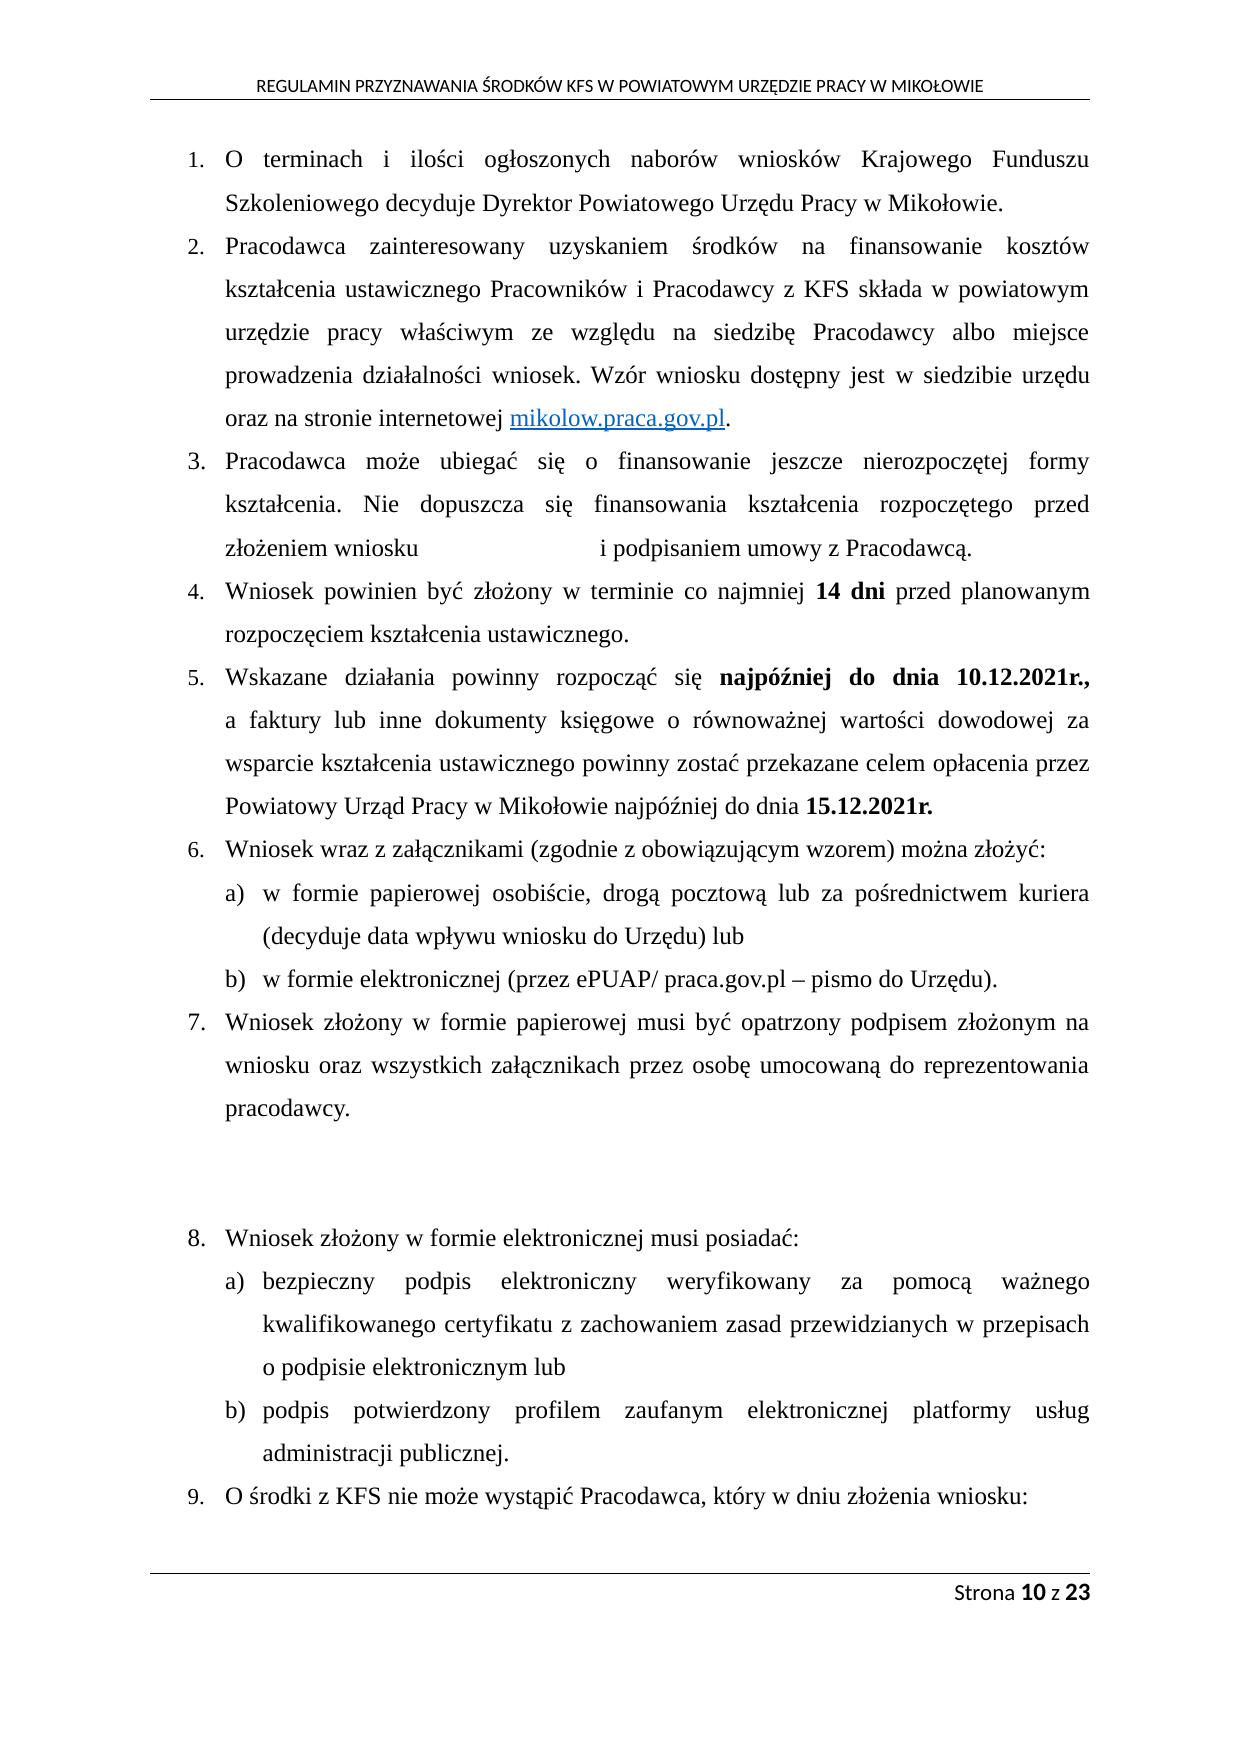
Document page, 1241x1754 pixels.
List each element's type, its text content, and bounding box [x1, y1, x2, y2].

list w formie papierowej osobiście, drogą pocztową lub za pośrednictwem kuriera (decyduje data wpływu wniosku do Urzędu) lub [225, 878, 1090, 949]
list bezpieczny podpis elektroniczny weryfikowany za pomocą ważnego kwalifikowanego certyfikatu z zachowaniem zasad przewidzianych w przepisach o podpisie elektronicznym lub [225, 1266, 1090, 1381]
list Pracodawca może ubiegać się o finansowanie jeszcze nierozpoczętej formy kształcenia. Nie dopuszcza się finansowania kształcenia rozpoczętego przed złożeniem wniosku i podpisaniem umowy z Pracodawcą. [187, 446, 1090, 561]
list O terminach i ilości ogłoszonych naborów wniosków Krajowego Funduszu Szkoleniowego decyduje Dyrektor Powiatowego Urzędu Pracy w Mikołowie. [187, 144, 1090, 216]
list Wniosek złożony w formie papierowej musi być opatrzony podpisem złożonym na wniosku oraz wszystkich załącznikach przez osobę umocowaną do reprezentowania pracodawcy. [187, 1007, 1090, 1122]
list Wniosek powinien być złożony w terminie co najmniej 14 dni przed planowanym rozpoczęciem kształcenia ustawicznego. [187, 576, 1090, 648]
list Wniosek złożony w formie elektronicznej musi posiadać: [187, 1223, 1090, 1251]
list Wskazane działania powinny rozpocząć się najpóźniej do dnia 10.12.2021r., a faktury lub inne dokumenty księgowe o równoważnej wartości dowodowej za wsparcie kształcenia ustawicznego powinny zostać przekazane celem opłacenia przez Powiatowy Urząd Pracy w Mikołowie najpóźniej do dnia 15.12.2021r. [187, 662, 1090, 820]
list w formie elektronicznej (przez ePUAP/ praca.gov.pl – pismo do Urzędu). [225, 964, 1090, 993]
list podpis potwierdzony profilem zaufanym elektronicznej platformy usług administracji publicznej. [225, 1395, 1090, 1467]
list Pracodawca zainteresowany uzyskaniem środków na finansowanie kosztów kształcenia ustawicznego Pracowników i Pracodawcy z KFS składa w powiatowym urzędzie pracy właściwym ze względu na siedzibę Pracodawcy albo miejsce prowadzenia działalności wniosek. Wzór wniosku dostępny jest w siedzibie urzędu oraz na stronie internetowej mikolow.praca.gov.pl. [187, 231, 1090, 432]
list O środki z KFS nie może wystąpić Pracodawca, który w dniu złożenia wniosku: [187, 1481, 1090, 1510]
list Wniosek wraz z załącznikami (zgodnie z obowiązującym wzorem) można złożyć: [187, 834, 1090, 863]
